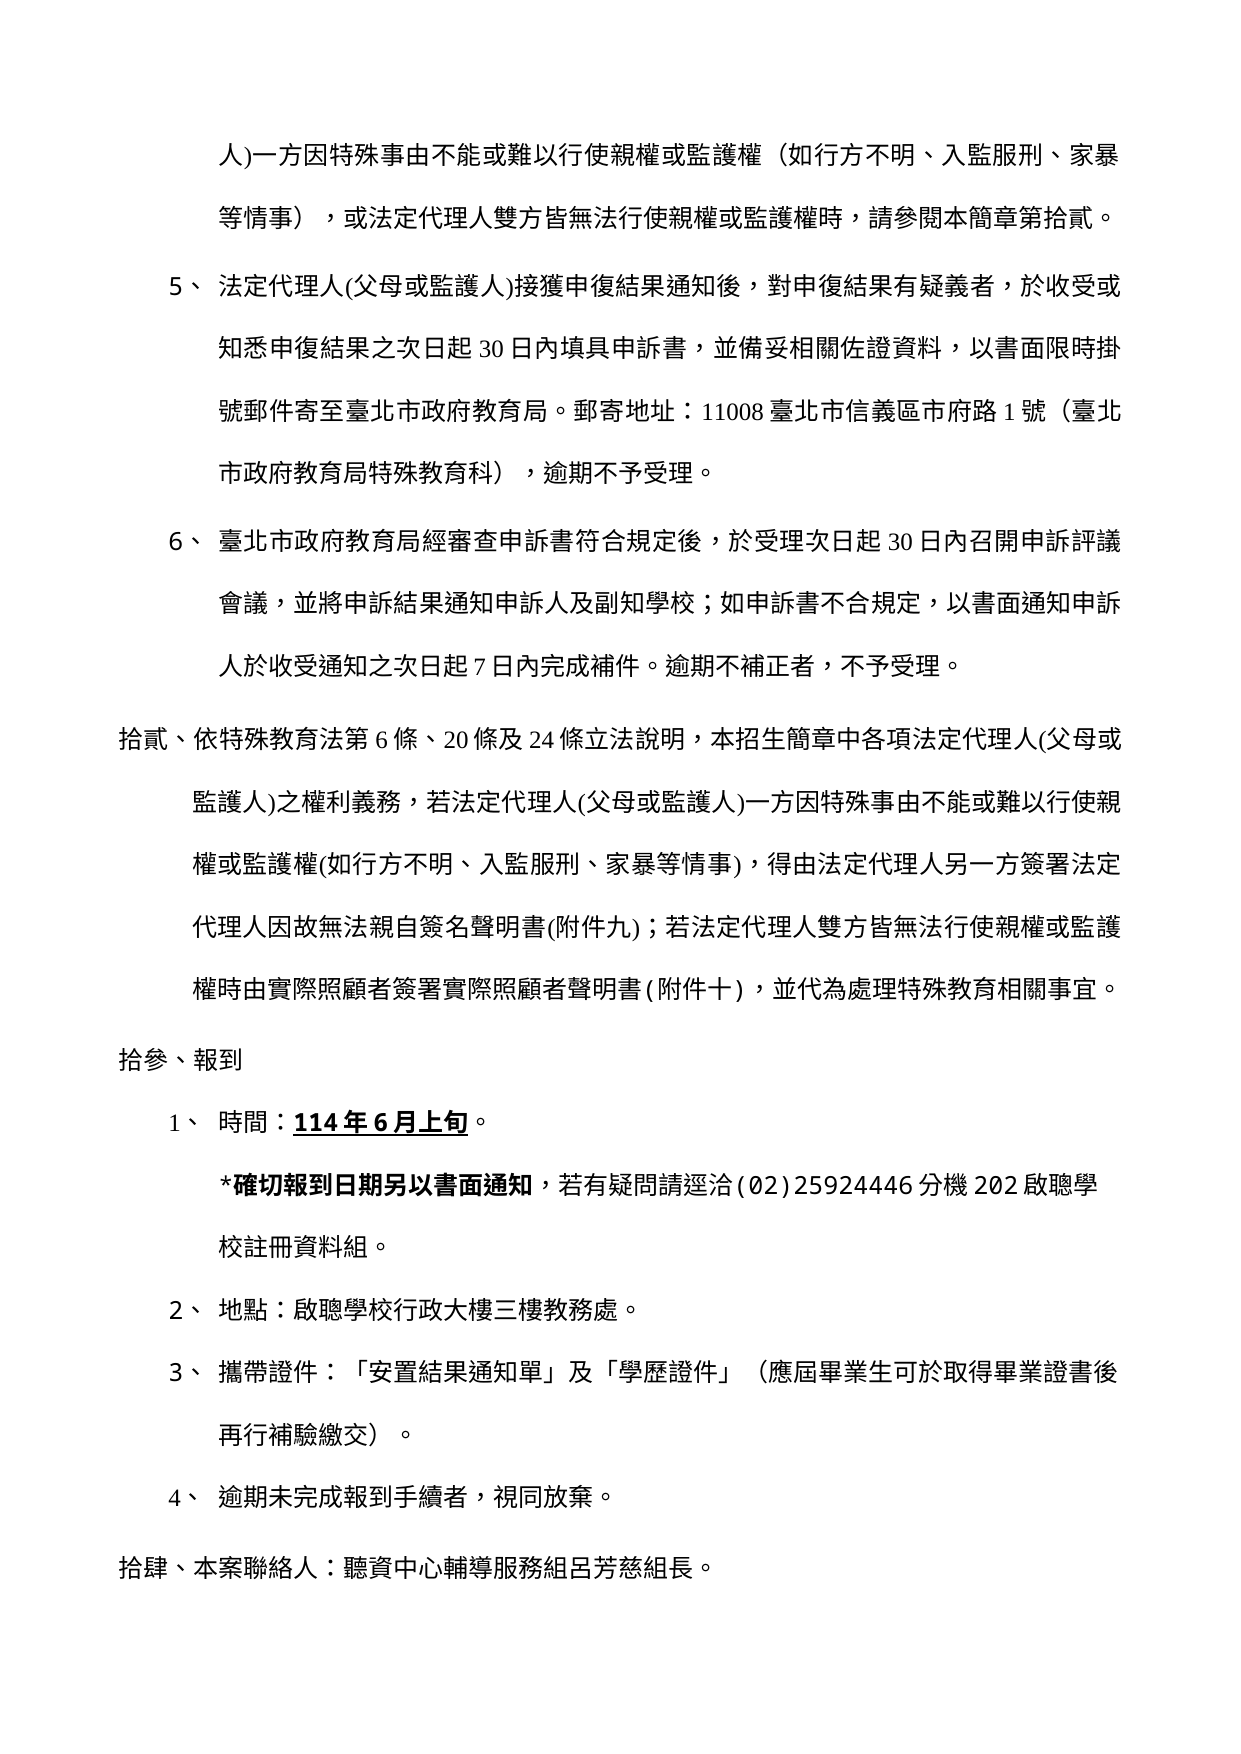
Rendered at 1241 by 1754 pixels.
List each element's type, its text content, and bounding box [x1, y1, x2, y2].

list 法定代理人(父母或監護人)接獲申復結果通知後，對申復結果有疑義者，於收受或知悉申復結果之次日起30日內填具申訴書，並備妥相關佐證資料，以書面限時掛號郵件寄至臺北市政府教育局。郵寄地址：11008臺北市信義區市府路1號（臺北市政府教育局特殊教育科），逾期不予受理。 [168, 242, 1122, 492]
text 拾貳、依特殊教育法第6條、20條及24條立法說明，本招生簡章中各項法定代理人(父母或監護人)之權利義務，若法定代理人(父母或監護人)一方因特殊事由不能或難以行使親權或監護權(如行方不明、入監服刑、家暴等情事)，得由法定代理人另一方簽署法定代理人因故無法親自簽名聲明書(附件九)；若法定代理人雙方皆無法行使親權或監護權時由實際照顧者簽署實際照顧者聲明書(附件十)，並代為處理特殊教育相關事宜。 [118, 696, 1122, 1008]
text 拾肆、本案聯絡人：聽資中心輔導服務組呂芳慈組長。 [118, 1525, 1122, 1588]
list 攜帶證件：「安置結果通知單」及「學歷證件」（應屆畢業生可於取得畢業證書後再行補驗繳交）。 [168, 1329, 1122, 1454]
list 逾期未完成報到手續者，視同放棄。 [168, 1454, 1122, 1517]
list 地點：啟聰學校行政大樓三樓教務處。 [168, 1267, 1122, 1329]
list 人)一方因特殊事由不能或難以行使親權或監護權（如行方不明、入監服刑、家暴等情事），或法定代理人雙方皆無法行使親權或監護權時，請參閱本簡章第拾貳。 [168, 112, 1122, 237]
list 臺北市政府教育局經審查申訴書符合規定後，於受理次日起30日內召開申訴評議會議，並將申訴結果通知申訴人及副知學校；如申訴書不合規定，以書面通知申訴人於收受通知之次日起7日內完成補件。逾期不補正者，不予受理。 [168, 498, 1122, 685]
text *確切報到日期另以書面通知，若有疑問請逕洽(02)25924446分機202啟聰學校註冊資料組。 [218, 1142, 1122, 1267]
list 時間：114年6月上旬。 [168, 1079, 1122, 1142]
text 拾參、報到 [118, 1017, 1122, 1079]
